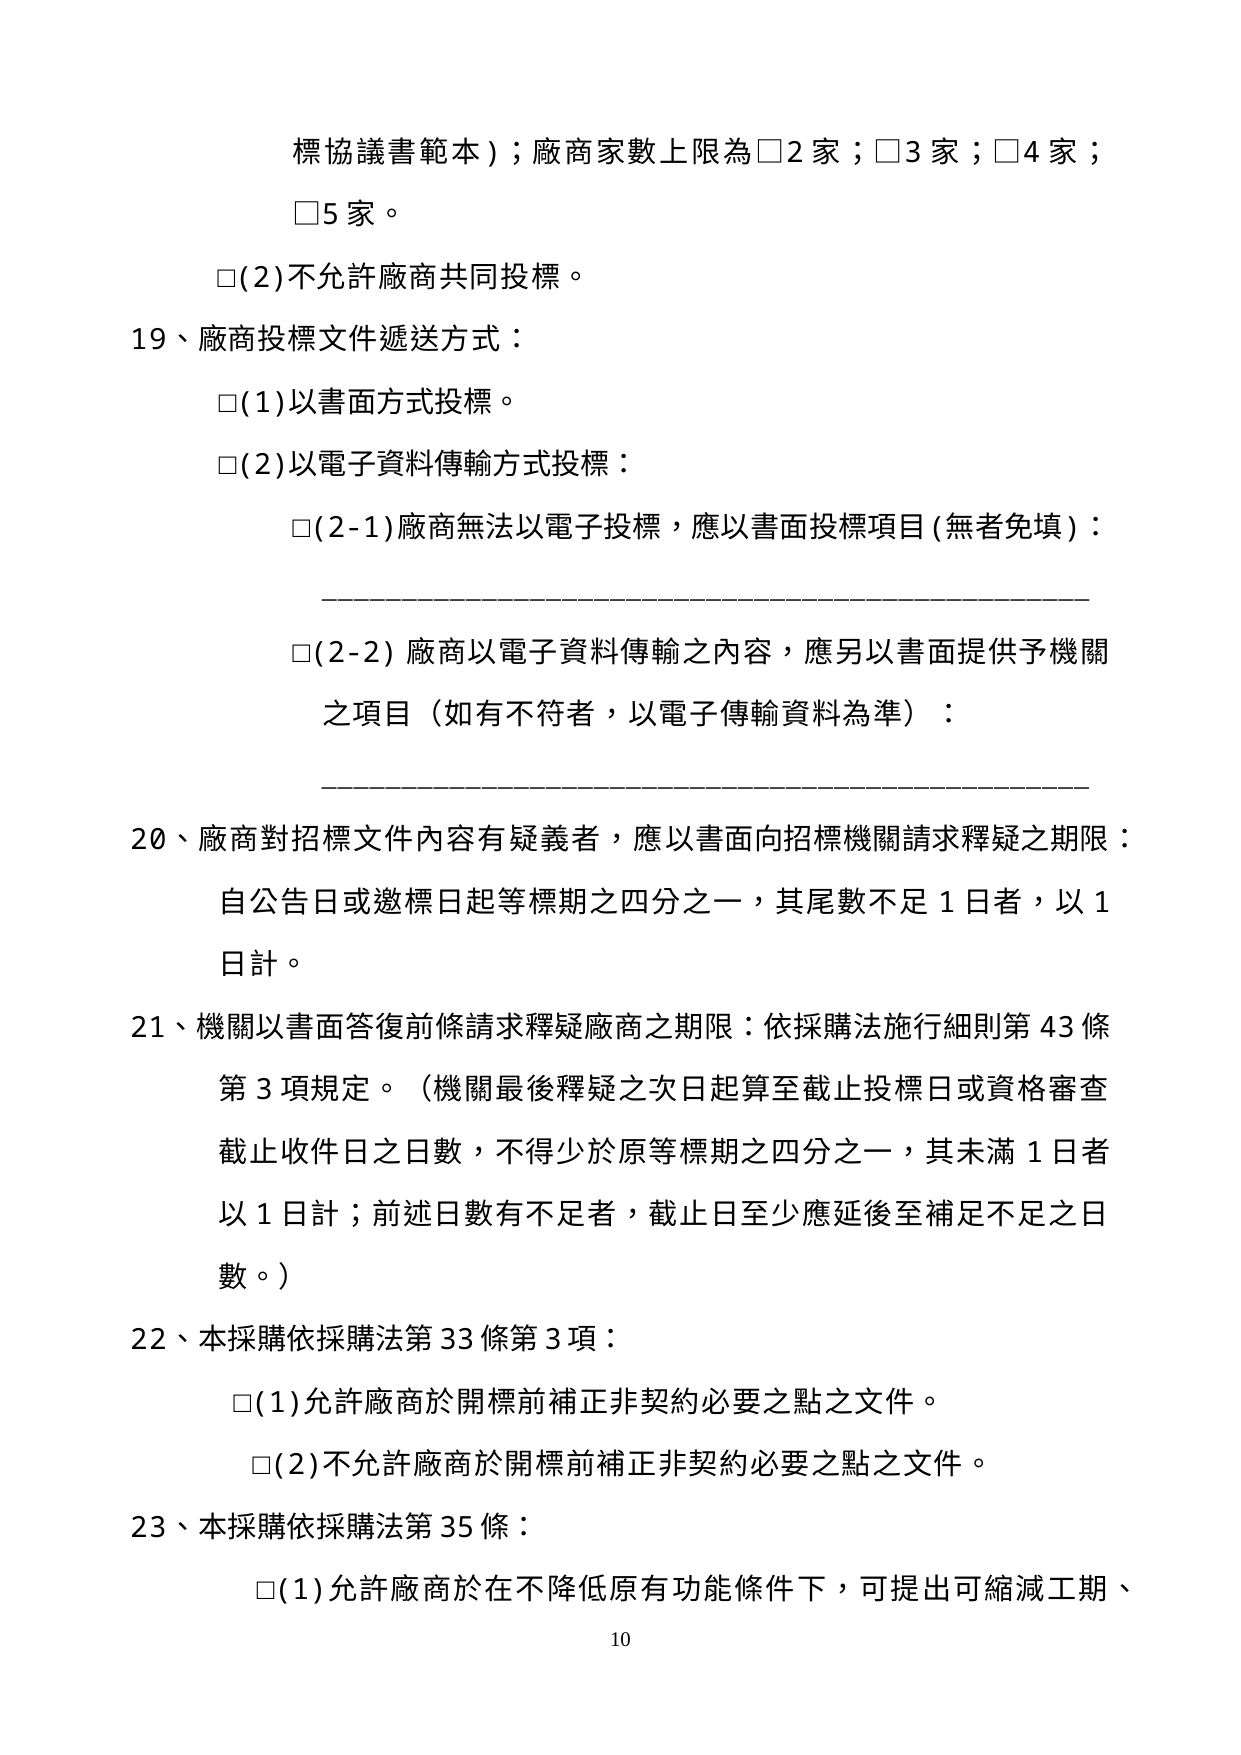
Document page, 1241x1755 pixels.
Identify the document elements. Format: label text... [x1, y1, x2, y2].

text 標協議書範本)；廠商家數上限為□2家；□3家；□4家；□5家。 [219, 108, 1110, 233]
text □(1)允許廠商於在不降低原有功能條件下，可提出可縮減工期、減省經費或提高效率之替代方案(由機關依『替代方案實施辦法』規定於招標文件載明允許項目及有關事項)。其提出替代方案之時機為：(機關依個案需求於下列方式二擇一勾選) [130, 1545, 1110, 1608]
text □(1)以書面方式投標。 [218, 358, 1110, 420]
text ________________________________________________ [322, 733, 1110, 795]
text □(2-2) 廠商以電子資料傳輸之內容，應另以書面提供予機關之項目（如有不符者，以電子傳輸資料為準）： [292, 608, 1110, 733]
list 本採購依採購法第33條第3項： [130, 1295, 1110, 1358]
list 廠商投標文件遞送方式： [130, 295, 1110, 358]
text □(2)不允許廠商於開標前補正非契約必要之點之文件。 [130, 1420, 1110, 1483]
text □(1)允許廠商於開標前補正非契約必要之點之文件。 [233, 1358, 1110, 1420]
text □(2)以電子資料傳輸方式投標： [218, 420, 1110, 483]
list 廠商對招標文件內容有疑義者，應以書面向招標機關請求釋疑之期限：自公告日或邀標日起等標期之四分之一，其尾數不足1日者，以1日計。 [130, 795, 1110, 983]
text □(2-1)廠商無法以電子投標，應以書面投標項目(無者免填)：________________________________________________ [292, 483, 1110, 608]
text □(2)不允許廠商共同投標。 [217, 233, 1110, 295]
list 本採購依採購法第35條： [130, 1483, 1110, 1545]
list 機關以書面答復前條請求釋疑廠商之期限：依採購法施行細則第43條第3項規定。（機關最後釋疑之次日起算至截止投標日或資格審查截止收件日之日數，不得少於原等標期之四分之一，其未滿1日者以1日計；前述日數有不足者，截止日至少應延後至補足不足之日數。） [130, 983, 1110, 1295]
